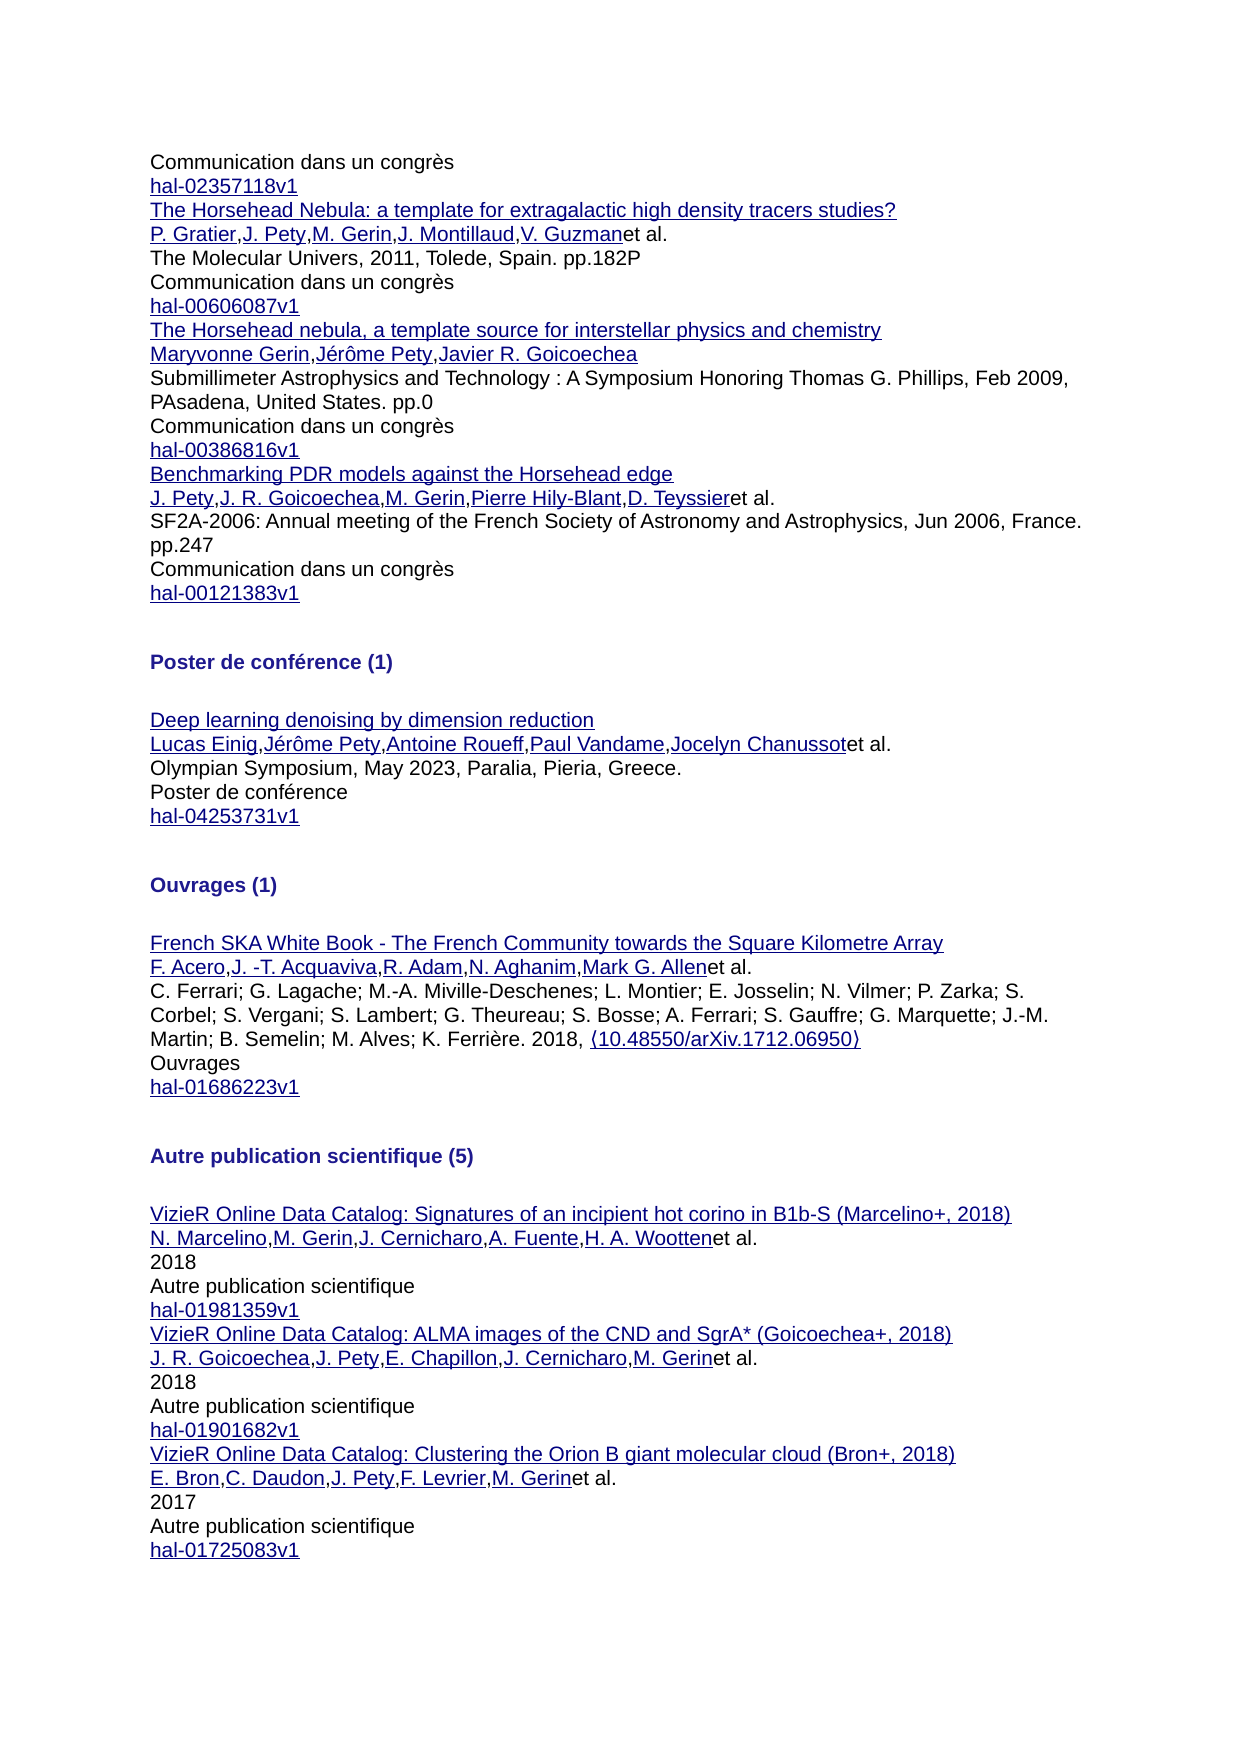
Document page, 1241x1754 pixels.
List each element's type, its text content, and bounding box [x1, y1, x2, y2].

table_header Deep learning denoising by dimension reduction Lucas Einig,Jérôme Pety,Antoine Roueff,Paul Vandame,Jocelyn Chanussotet al. Olympian Symposium, May 2023, Paralia, Pieria, Greece. Poster de conférence hal-04253731v1 [150, 708, 1090, 828]
table_cell VizieR Online Data Catalog: ALMA images of the CND and SgrA* (Goicoechea+, 2018) J. R. Goicoechea,J. Pety,E. Chapillon,J. Cernicharo,M. Gerinet al. 2018 Autre publication scientifique hal-01901682v1 [150, 1322, 1090, 1442]
table_cell Benchmarking PDR models against the Horsehead edge J. Pety,J. R. Goicoechea,M. Gerin,Pierre Hily-Blant,D. Teyssieret al. SF2A-2006: Annual meeting of the French Society of Astronomy and Astrophysics, Jun 2006, France. pp.247 Communication dans un congrès hal-00121383v1 [150, 461, 1090, 605]
subtitle Poster de conférence (1) [150, 650, 1090, 674]
table_cell The Horsehead Nebula: a template for extragalactic high density tracers studies? P. Gratier,J. Pety,M. Gerin,J. Montillaud,V. Guzmanet al. The Molecular Univers, 2011, Tolede, Spain. pp.182P Communication dans un congrès hal-00606087v1 [150, 198, 1090, 318]
table_header VizieR Online Data Catalog: Signatures of an incipient hot corino in B1b-S (Marcelino+, 2018) N. Marcelino,M. Gerin,J. Cernicharo,A. Fuente,H. A. Woottenet al. 2018 Autre publication scientifique hal-01981359v1 [150, 1202, 1090, 1322]
table_cell Communication dans un congrès hal-02357118v1 [150, 150, 1090, 198]
subtitle Autre publication scientifique (5) [150, 1144, 1090, 1168]
table_cell The Horsehead nebula, a template source for interstellar physics and chemistry Maryvonne Gerin,Jérôme Pety,Javier R. Goicoechea Submillimeter Astrophysics and Technology : A Symposium Honoring Thomas G. Phillips, Feb 2009, PAsadena, United States. pp.0 Communication dans un congrès hal-00386816v1 [150, 318, 1090, 461]
table_cell VizieR Online Data Catalog: Clustering the Orion B giant molecular cloud (Bron+, 2018) E. Bron,C. Daudon,J. Pety,F. Levrier,M. Gerinet al. 2017 Autre publication scientifique hal-01725083v1 [150, 1442, 1090, 1561]
subtitle Ouvrages (1) [150, 873, 1090, 897]
table_header French SKA White Book - The French Community towards the Square Kilometre Array F. Acero,J. -T. Acquaviva,R. Adam,N. Aghanim,Mark G. Allenet al. C. Ferrari; G. Lagache; M.-A. Miville-Deschenes; L. Montier; E. Josselin; N. Vilmer; P. Zarka; S. Corbel; S. Vergani; S. Lambert; G. Theureau; S. Bosse; A. Ferrari; S. Gauffre; G. Marquette; J.-M. Martin; B. Semelin; M. Alves; K. Ferrière. 2018, ⟨10.48550/arXiv.1712.06950⟩ Ouvrages hal-01686223v1 [150, 931, 1090, 1099]
